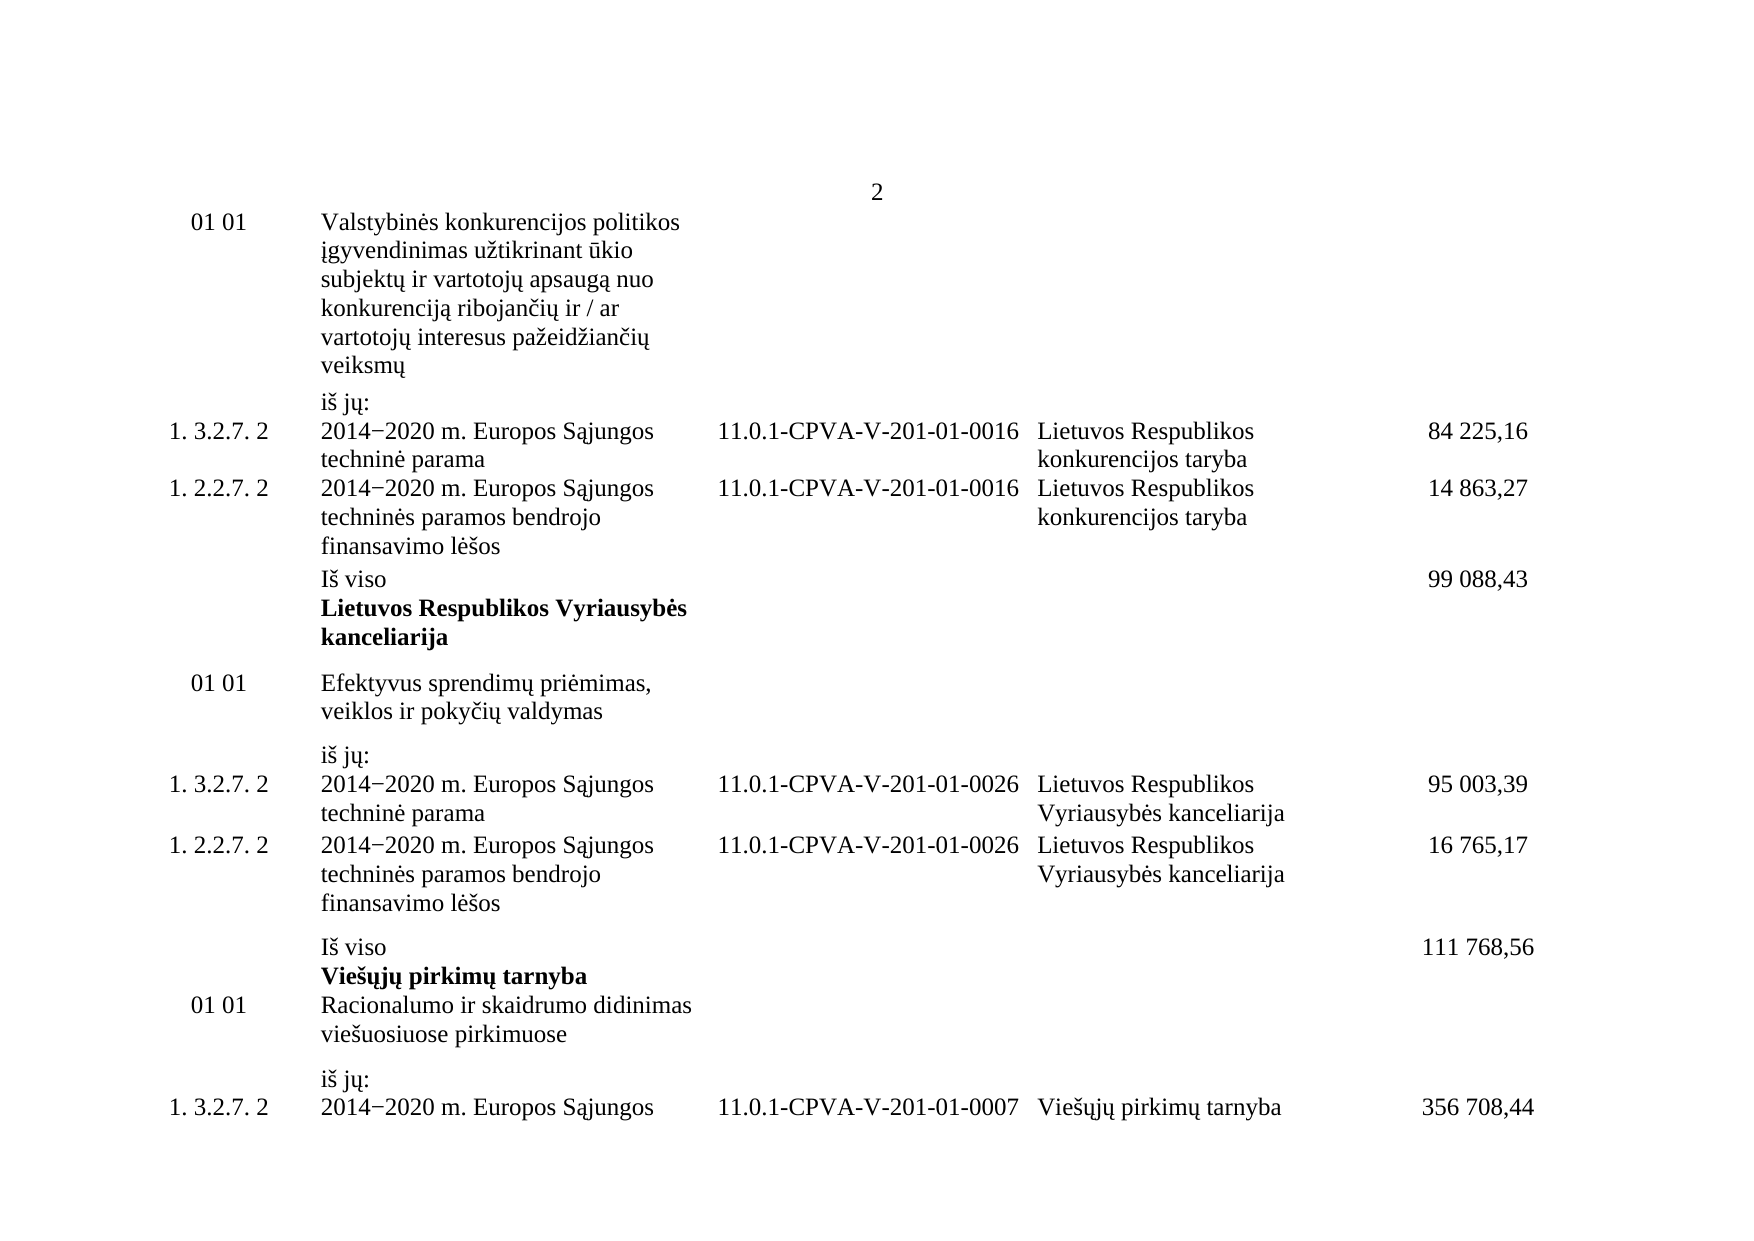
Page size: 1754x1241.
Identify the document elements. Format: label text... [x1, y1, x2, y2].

table_cell [701, 593, 1036, 668]
table_cell 01 01 [118, 990, 319, 1064]
table_cell Lietuvos Respublikos Vyriausybės kanceliarija [1036, 830, 1341, 932]
table_cell Viešųjų pirkimų tarnyba [1036, 1093, 1341, 1137]
table_cell [1341, 593, 1615, 668]
table_cell [1036, 1064, 1341, 1092]
table_cell [701, 564, 1036, 593]
table_cell Efektyvus sprendimų priėmimas, veiklos ir pokyčių valdymas [319, 668, 701, 741]
table_cell [118, 1064, 319, 1092]
table_cell [1341, 990, 1615, 1064]
table_cell [1036, 387, 1341, 416]
table_cell [1341, 387, 1615, 416]
table_cell 99 088,43 [1341, 564, 1615, 593]
table_cell [118, 741, 319, 769]
table_cell 2014−2020 m. Europos Sąjungos techninės paramos bendrojo finansavimo lėšos [319, 830, 701, 932]
table_cell [1036, 564, 1341, 593]
table_cell 11.0.1-CPVA-V-201-01-0016 [701, 416, 1036, 473]
table_cell 356 708,44 [1341, 1093, 1615, 1137]
table_cell 111 768,56 [1341, 933, 1615, 961]
table_cell 01 01 [118, 668, 319, 741]
table_cell [1036, 741, 1341, 769]
table_cell 1. 2.2.7. 2 [118, 830, 319, 932]
table_cell Iš viso [319, 564, 701, 593]
table_cell Valstybinės konkurencijos politikos įgyvendinimas užtikrinant ūkio subjektų ir vartotojų apsaugą nuo konkurenciją ribojančių ir / ar vartotojų interesus pažeidžiančių veiksmų [319, 207, 701, 387]
table_cell [1341, 961, 1615, 990]
table_cell 1. 2.2.7. 2 [118, 473, 319, 564]
table_cell iš jų: [319, 1064, 701, 1092]
table_cell Racionalumo ir skaidrumo didinimas viešuosiuose pirkimuose [319, 990, 701, 1064]
table_cell [701, 668, 1036, 741]
table_cell 2014−2020 m. Europos Sąjungos techninė parama [319, 416, 701, 473]
table_cell [1341, 741, 1615, 769]
table_cell [1036, 961, 1341, 990]
table_cell 95 003,39 [1341, 769, 1615, 830]
table_cell 01 01 [118, 207, 319, 387]
table_cell Lietuvos Respublikos Vyriausybės kanceliarija [1036, 769, 1341, 830]
table_cell 2014−2020 m. Europos Sąjungos [319, 1093, 701, 1137]
table_cell [701, 961, 1036, 990]
table_cell [118, 387, 319, 416]
table_cell 1. 3.2.7. 2 [118, 1093, 319, 1137]
table_cell Lietuvos Respublikos konkurencijos taryba [1036, 473, 1341, 564]
table_cell iš jų: [319, 741, 701, 769]
table_cell 11.0.1-CPVA-V-201-01-0016 [701, 473, 1036, 564]
table_cell [701, 207, 1036, 387]
table_cell 11.0.1-CPVA-V-201-01-0026 [701, 769, 1036, 830]
table_cell [701, 990, 1036, 1064]
table_cell Iš viso [319, 933, 701, 961]
table_cell [1036, 207, 1341, 387]
table_cell [701, 387, 1036, 416]
table_cell [701, 1064, 1036, 1092]
table_cell 2014−2020 m. Europos Sąjungos techninė parama [319, 769, 701, 830]
table_cell [1036, 933, 1341, 961]
table_cell Lietuvos Respublikos Vyriausybės kanceliarija [319, 593, 701, 668]
table_cell [701, 741, 1036, 769]
table_cell [1341, 668, 1615, 741]
table_cell [118, 961, 319, 990]
table_cell Lietuvos Respublikos konkurencijos taryba [1036, 416, 1341, 473]
table_cell iš jų: [319, 387, 701, 416]
table_cell [118, 933, 319, 961]
table_cell 14 863,27 [1341, 473, 1615, 564]
table_cell Viešųjų pirkimų tarnyba [319, 961, 701, 990]
table_cell [1036, 593, 1341, 668]
table_cell [1036, 990, 1341, 1064]
table_cell [118, 593, 319, 668]
table_cell [1036, 668, 1341, 741]
table_cell 84 225,16 [1341, 416, 1615, 473]
table_cell [1341, 1064, 1615, 1092]
table_cell 1. 3.2.7. 2 [118, 416, 319, 473]
table_cell 2014−2020 m. Europos Sąjungos techninės paramos bendrojo finansavimo lėšos [319, 473, 701, 564]
table_cell 11.0.1-CPVA-V-201-01-0026 [701, 830, 1036, 932]
table_cell [701, 933, 1036, 961]
table_cell 11.0.1-CPVA-V-201-01-0007 [701, 1093, 1036, 1137]
table_cell [118, 564, 319, 593]
table_cell 16 765,17 [1341, 830, 1615, 932]
table_cell 1. 3.2.7. 2 [118, 769, 319, 830]
table_cell [1341, 207, 1615, 387]
